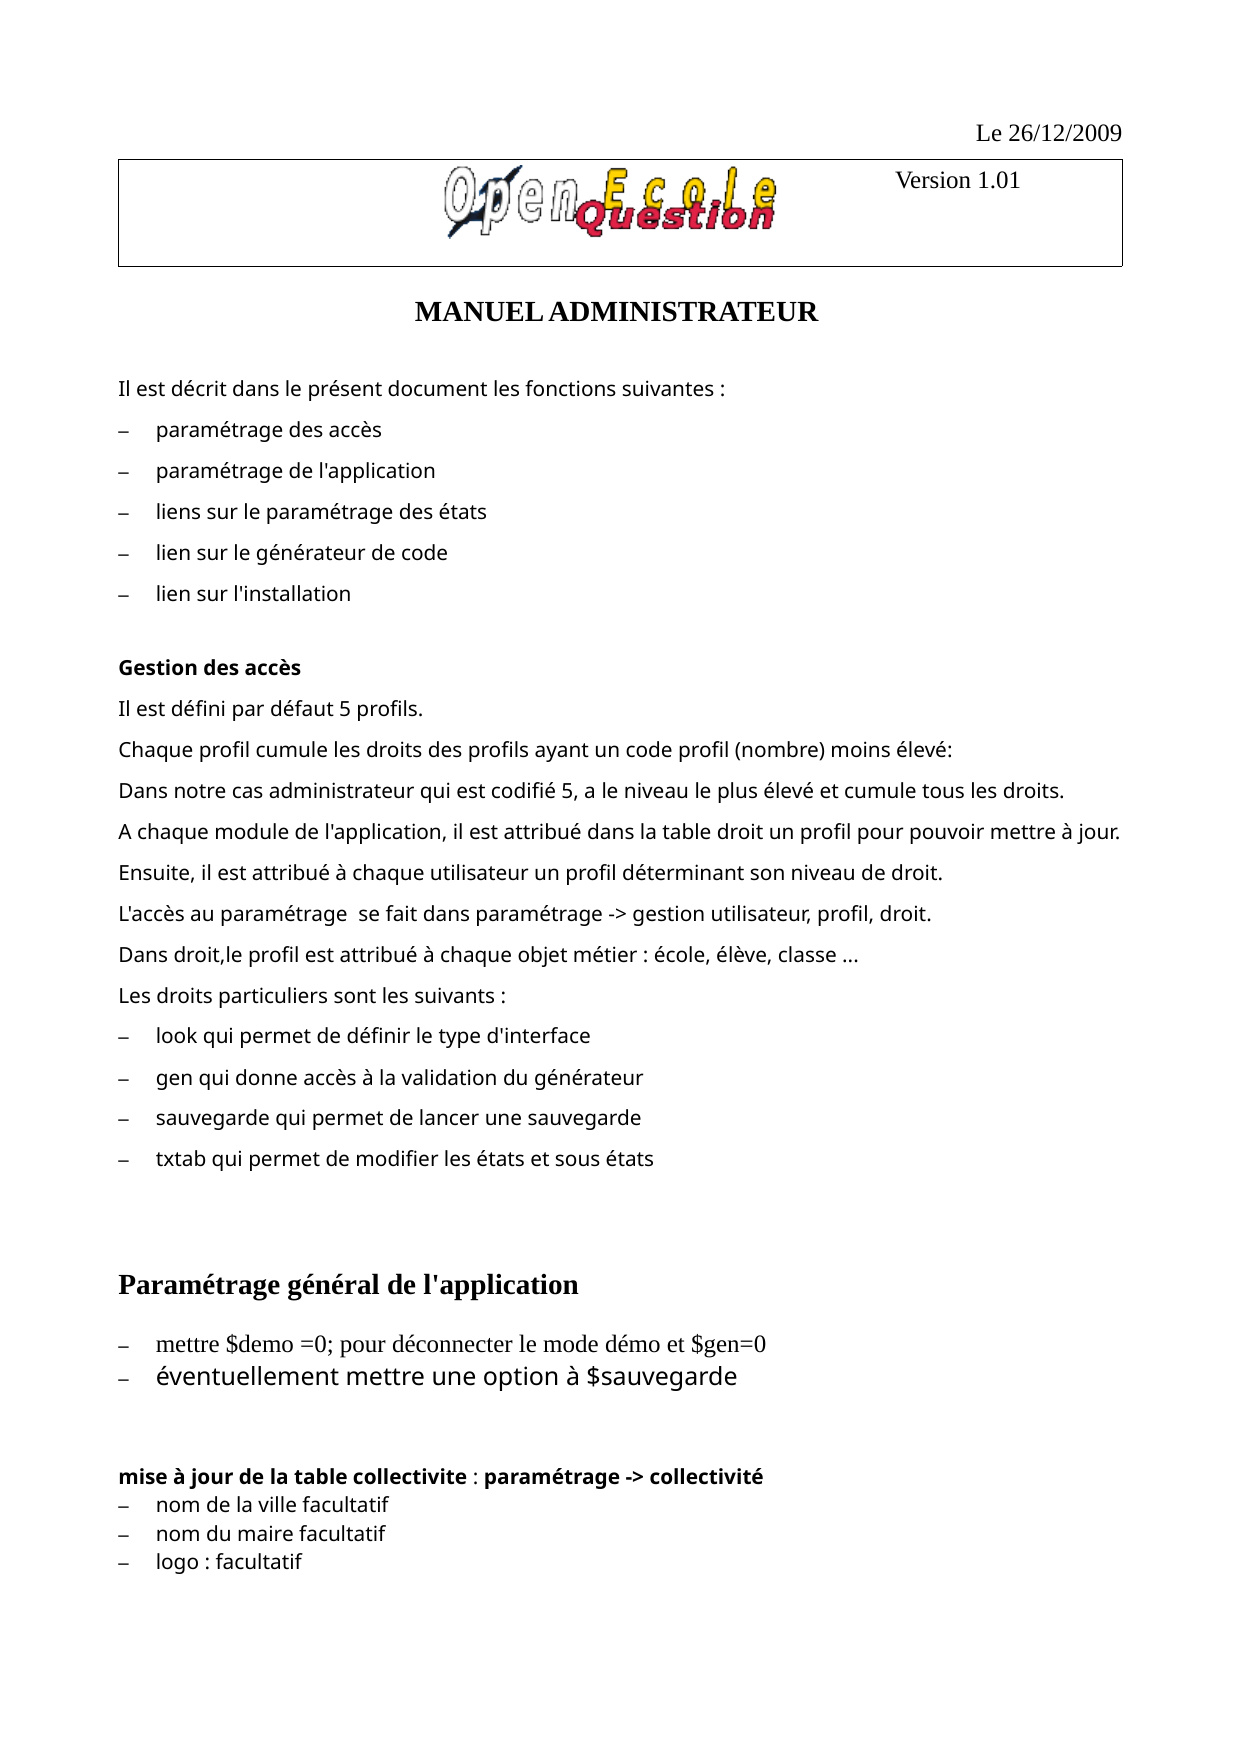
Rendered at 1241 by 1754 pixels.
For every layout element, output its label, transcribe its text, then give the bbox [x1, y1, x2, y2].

text Dans droit,le profil est attribué à chaque objet métier : école, élève, classe ... [118, 940, 1122, 968]
list logo : facultatif [118, 1547, 1122, 1576]
list sauvegarde qui permet de lancer une sauvegarde [118, 1103, 1122, 1132]
list paramétrage de l'application [118, 456, 1122, 484]
list lien sur l'installation [118, 579, 1122, 607]
list nom du maire facultatif [118, 1519, 1122, 1547]
text mise à jour de la table collectivite : paramétrage -> collectivité [118, 1462, 1122, 1490]
list lien sur le générateur de code [118, 538, 1122, 566]
list look qui permet de définir le type d'interface [118, 1022, 1122, 1050]
picture [440, 165, 800, 239]
table_header Version 1.01 [119, 160, 1122, 266]
text Paramétrage général de l'application [118, 1267, 1122, 1301]
text Le 26/12/2009 [118, 118, 1122, 147]
list gen qui donne accès à la validation du générateur [118, 1063, 1122, 1091]
list mettre $demo =0; pour déconnecter le mode démo et $gen=0 [118, 1329, 1122, 1358]
list paramétrage des accès [118, 415, 1122, 443]
list nom de la ville facultatif [118, 1490, 1122, 1519]
text Dans notre cas administrateur qui est codifié 5, a le niveau le plus élevé et cumule tous les droits. [118, 776, 1122, 804]
text Les droits particuliers sont les suivants : [118, 981, 1122, 1009]
text Il est décrit dans le présent document les fonctions suivantes : [118, 374, 1122, 402]
text A chaque module de l'application, il est attribué dans la table droit un profil pour pouvoir mettre à jour. [118, 817, 1122, 845]
text L'accès au paramétrage se fait dans paramétrage -> gestion utilisateur, profil, droit. [118, 899, 1122, 927]
list txtab qui permet de modifier les états et sous états [118, 1144, 1122, 1173]
text MANUEL ADMINISTRATEUR [118, 294, 1122, 328]
text Gestion des accès [118, 653, 1122, 682]
list éventuellement mettre une option à $sauvegarde [118, 1358, 1122, 1392]
text Il est défini par défaut 5 profils. [118, 694, 1122, 723]
list liens sur le paramétrage des états [118, 497, 1122, 525]
text Ensuite, il est attribué à chaque utilisateur un profil déterminant son niveau de droit. [118, 858, 1122, 886]
text Chaque profil cumule les droits des profils ayant un code profil (nombre) moins élevé: [118, 735, 1122, 763]
